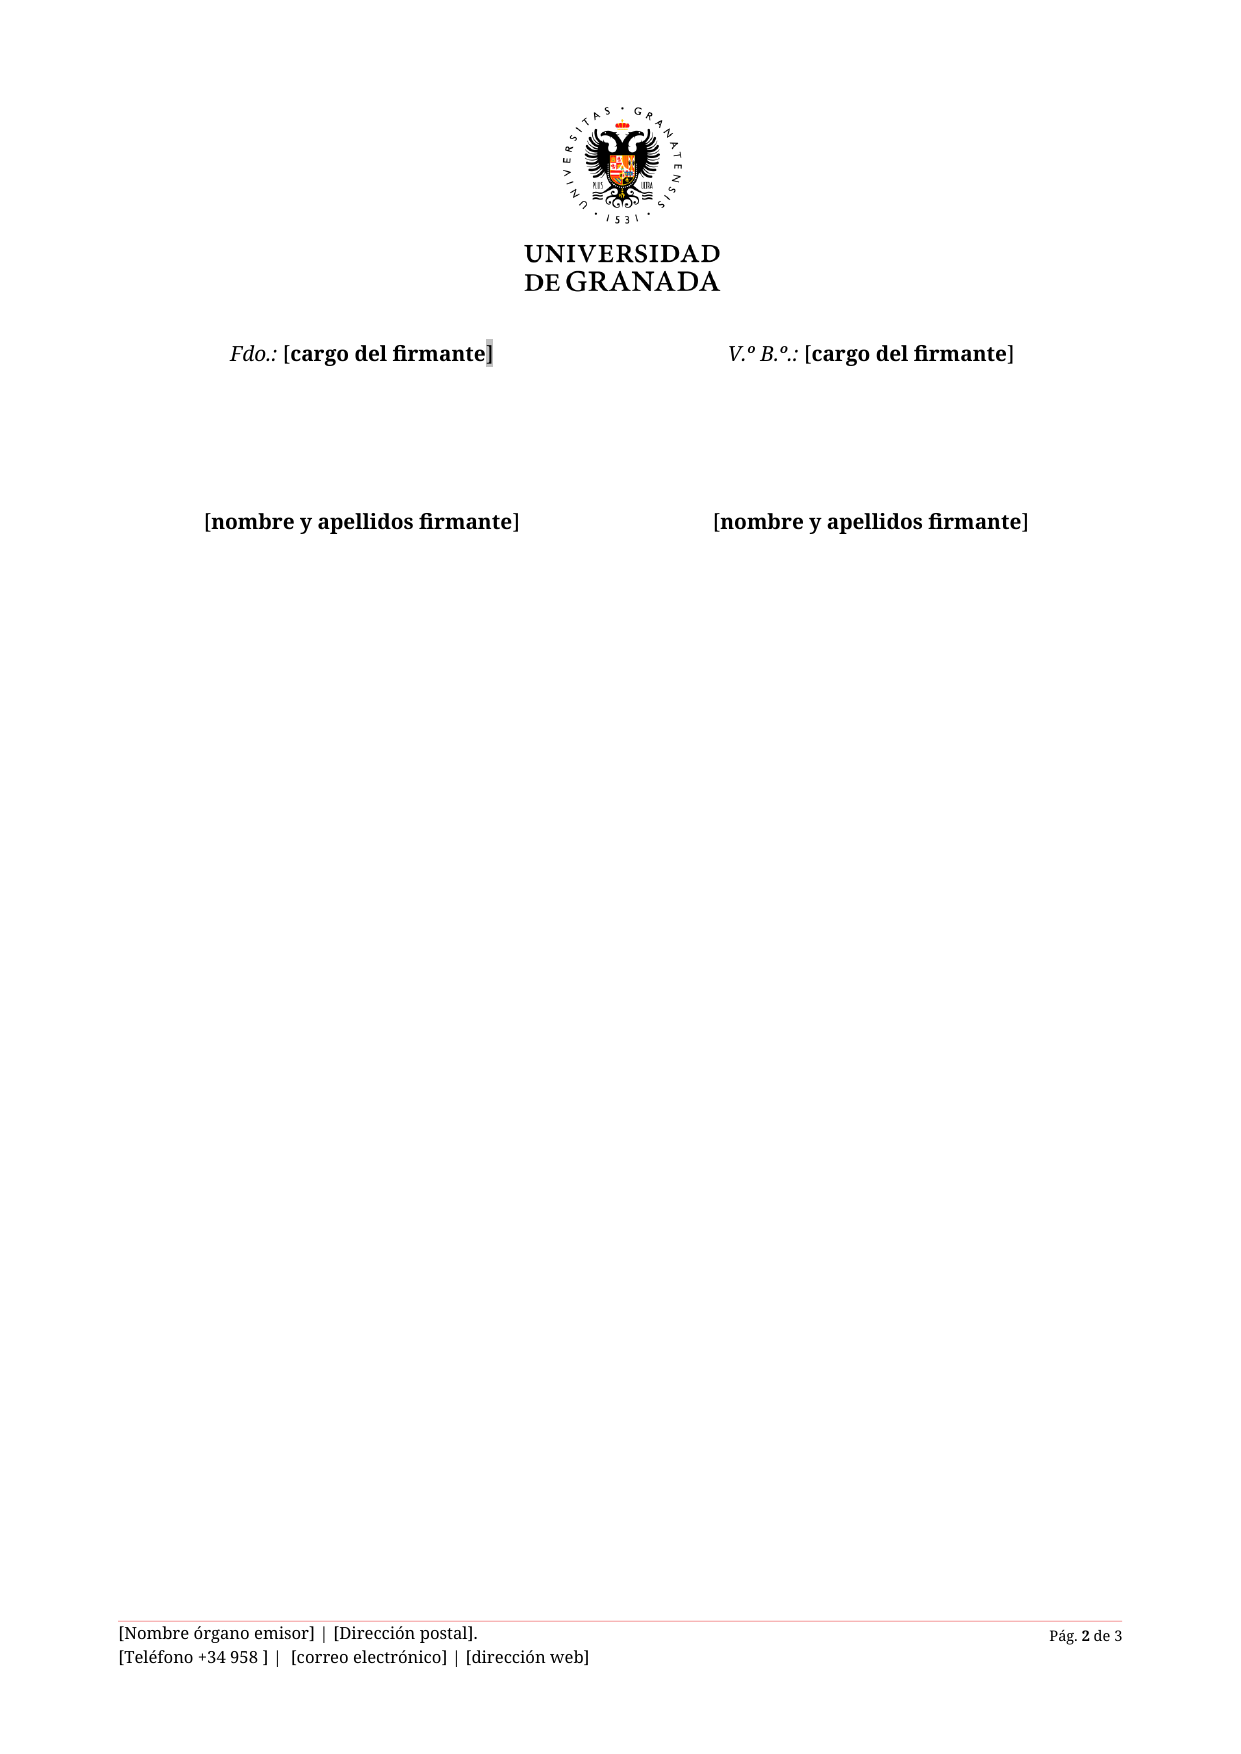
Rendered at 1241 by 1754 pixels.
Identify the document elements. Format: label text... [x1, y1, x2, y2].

table_header V.º B.º.: [cargo del firmante] [616, 339, 1125, 420]
table_cell [nombre y apellidos firmante] [616, 420, 1125, 589]
table_header Fdo.: [cargo del firmante] [107, 339, 616, 420]
table_cell [nombre y apellidos firmante] [107, 420, 616, 589]
picture [502, 73, 739, 310]
